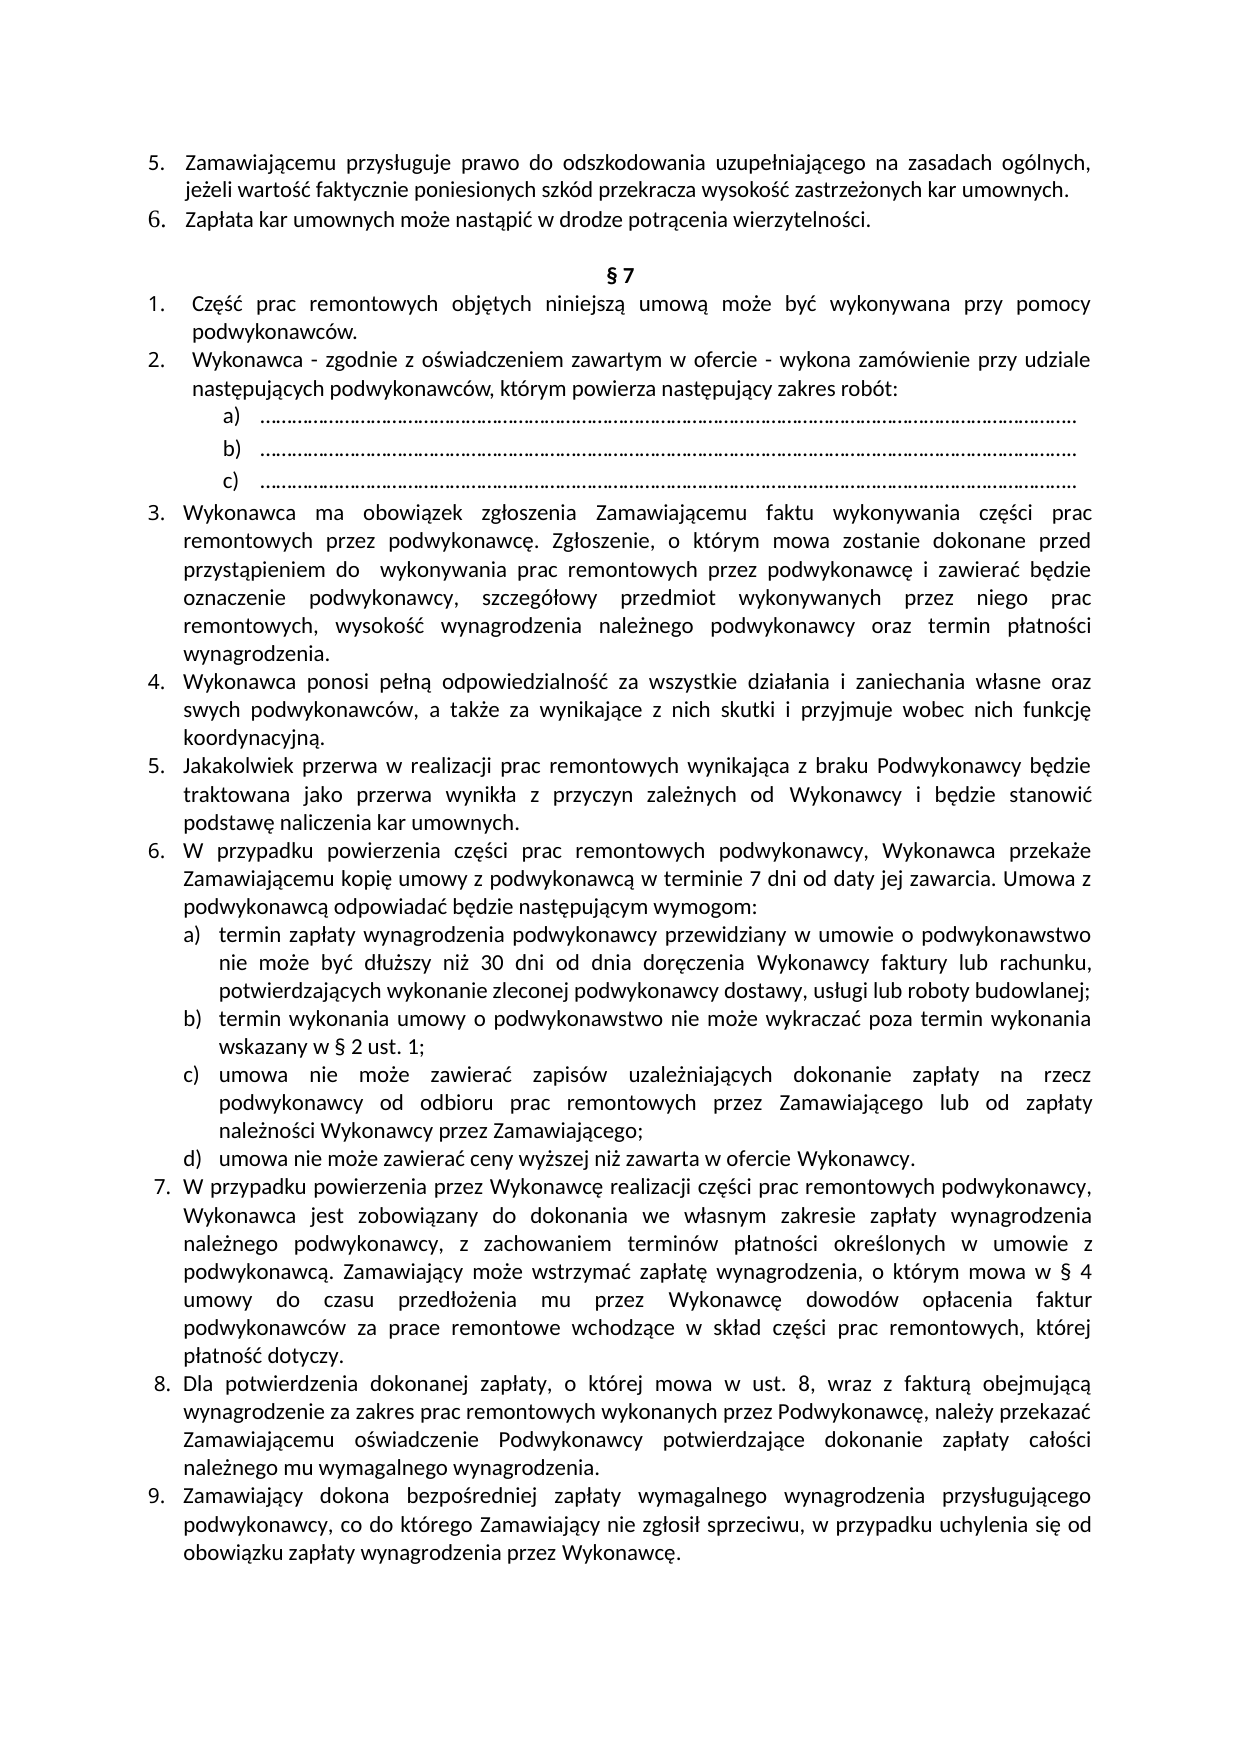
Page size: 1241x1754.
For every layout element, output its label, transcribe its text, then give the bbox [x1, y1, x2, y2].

list Wykonawca - zgodnie z oświadczeniem zawartym w ofercie - wykona zamówienie przy udziale następujących podwykonawców, którym powierza następujący zakres robót: [148, 345, 1093, 402]
list Zamawiający dokona bezpośredniej zapłaty wymagalnego wynagrodzenia przysługującego podwykonawcy, co do którego Zamawiający nie zgłosił sprzeciwu, w przypadku uchylenia się od obowiązku zapłaty wynagrodzenia przez Wykonawcę. [148, 1481, 1093, 1566]
list ……………………………………………………………………………………………………………………………………….. [223, 434, 1093, 462]
list Część prac remontowych objętych niniejszą umową może być wykonywana przy pomocy podwykonawców. [148, 289, 1093, 345]
list Wykonawca ponosi pełną odpowiedzialność za wszystkie działania i zaniechania własne oraz swych podwykonawców, a także za wynikające z nich skutki i przyjmuje wobec nich funkcję koordynacyjną. [148, 667, 1093, 751]
list W przypadku powierzenia części prac remontowych podwykonawcy, Wykonawca przekaże Zamawiającemu kopię umowy z podwykonawcą w terminie 7 dni od daty jej zawarcia. Umowa z podwykonawcą odpowiadać będzie następującym wymogom: [148, 836, 1093, 920]
list Zapłata kar umownych może nastąpić w drodze potrącenia wierzytelności. [148, 204, 1093, 233]
list Zamawiającemu przysługuje prawo do odszkodowania uzupełniającego na zasadach ogólnych, jeżeli wartość faktycznie poniesionych szkód przekracza wysokość zastrzeżonych kar umownych. [148, 148, 1093, 204]
list termin zapłaty wynagrodzenia podwykonawcy przewidziany w umowie o podwykonawstwo nie może być dłuższy niż 30 dni od dnia doręczenia Wykonawcy faktury lub rachunku, potwierdzających wykonanie zleconej podwykonawcy dostawy, usługi lub roboty budowlanej; [183, 920, 1093, 1004]
list umowa nie może zawierać zapisów uzależniających dokonanie zapłaty na rzecz podwykonawcy od odbioru prac remontowych przez Zamawiającego lub od zapłaty należności Wykonawcy przez Zamawiającego; [183, 1060, 1093, 1144]
list Wykonawca ma obowiązek zgłoszenia Zamawiającemu faktu wykonywania części prac remontowych przez podwykonawcę. Zgłoszenie, o którym mowa zostanie dokonane przed przystąpieniem do wykonywania prac remontowych przez podwykonawcę i zawierać będzie oznaczenie podwykonawcy, szczegółowy przedmiot wykonywanych przez niego prac remontowych, wysokość wynagrodzenia należnego podwykonawcy oraz termin płatności wynagrodzenia. [148, 498, 1093, 667]
list Dla potwierdzenia dokonanej zapłaty, o której mowa w ust. 8, wraz z fakturą obejmującą wynagrodzenie za zakres prac remontowych wykonanych przez Podwykonawcę, należy przekazać Zamawiającemu oświadczenie Podwykonawcy potwierdzające dokonanie zapłaty całości należnego mu wymagalnego wynagrodzenia. [153, 1369, 1093, 1481]
list Jakakolwiek przerwa w realizacji prac remontowych wynikająca z braku Podwykonawcy będzie traktowana jako przerwa wynikła z przyczyn zależnych od Wykonawcy i będzie stanowić podstawę naliczenia kar umownych. [148, 751, 1093, 836]
list termin wykonania umowy o podwykonawstwo nie może wykraczać poza termin wykonania wskazany w § 2 ust. 1; [183, 1004, 1093, 1060]
text § 7 [148, 261, 1093, 289]
list W przypadku powierzenia przez Wykonawcę realizacji części prac remontowych podwykonawcy, Wykonawca jest zobowiązany do dokonania we własnym zakresie zapłaty wynagrodzenia należnego podwykonawcy, z zachowaniem terminów płatności określonych w umowie z podwykonawcą. Zamawiający może wstrzymać zapłatę wynagrodzenia, o którym mowa w § 4 umowy do czasu przedłożenia mu przez Wykonawcę dowodów opłacenia faktur podwykonawców za prace remontowe wchodzące w skład części prac remontowych, której płatność dotyczy. [153, 1172, 1093, 1369]
list umowa nie może zawierać ceny wyższej niż zawarta w ofercie Wykonawcy. [183, 1144, 1093, 1172]
list ……………………………………………………………………………………………………………………………………….. [223, 466, 1093, 494]
list ……………………………………………………………………………………………………………………………………….. [223, 402, 1093, 430]
